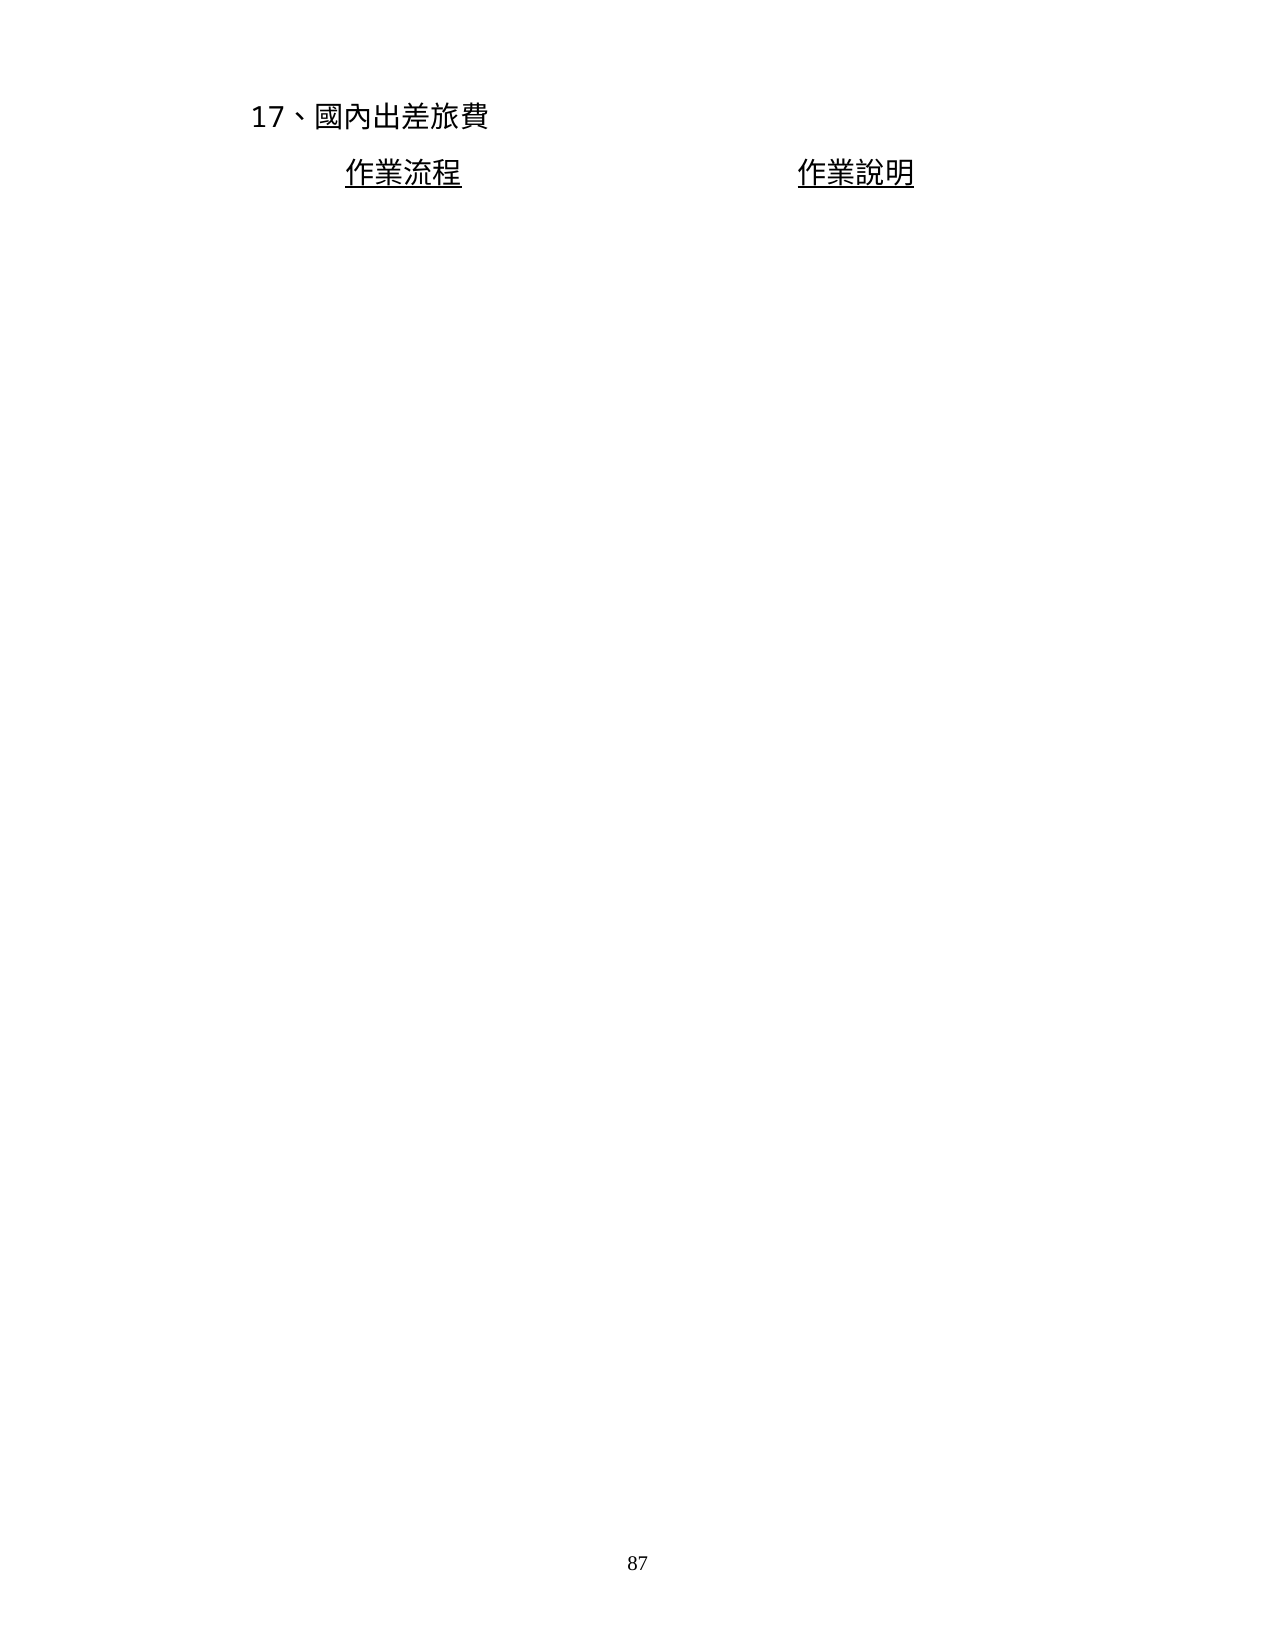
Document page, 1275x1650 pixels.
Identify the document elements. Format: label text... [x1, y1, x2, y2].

table_header 作業流程 作業說明 [159, 150, 1133, 192]
text 17、國內出差旅費 [148, 87, 1127, 137]
